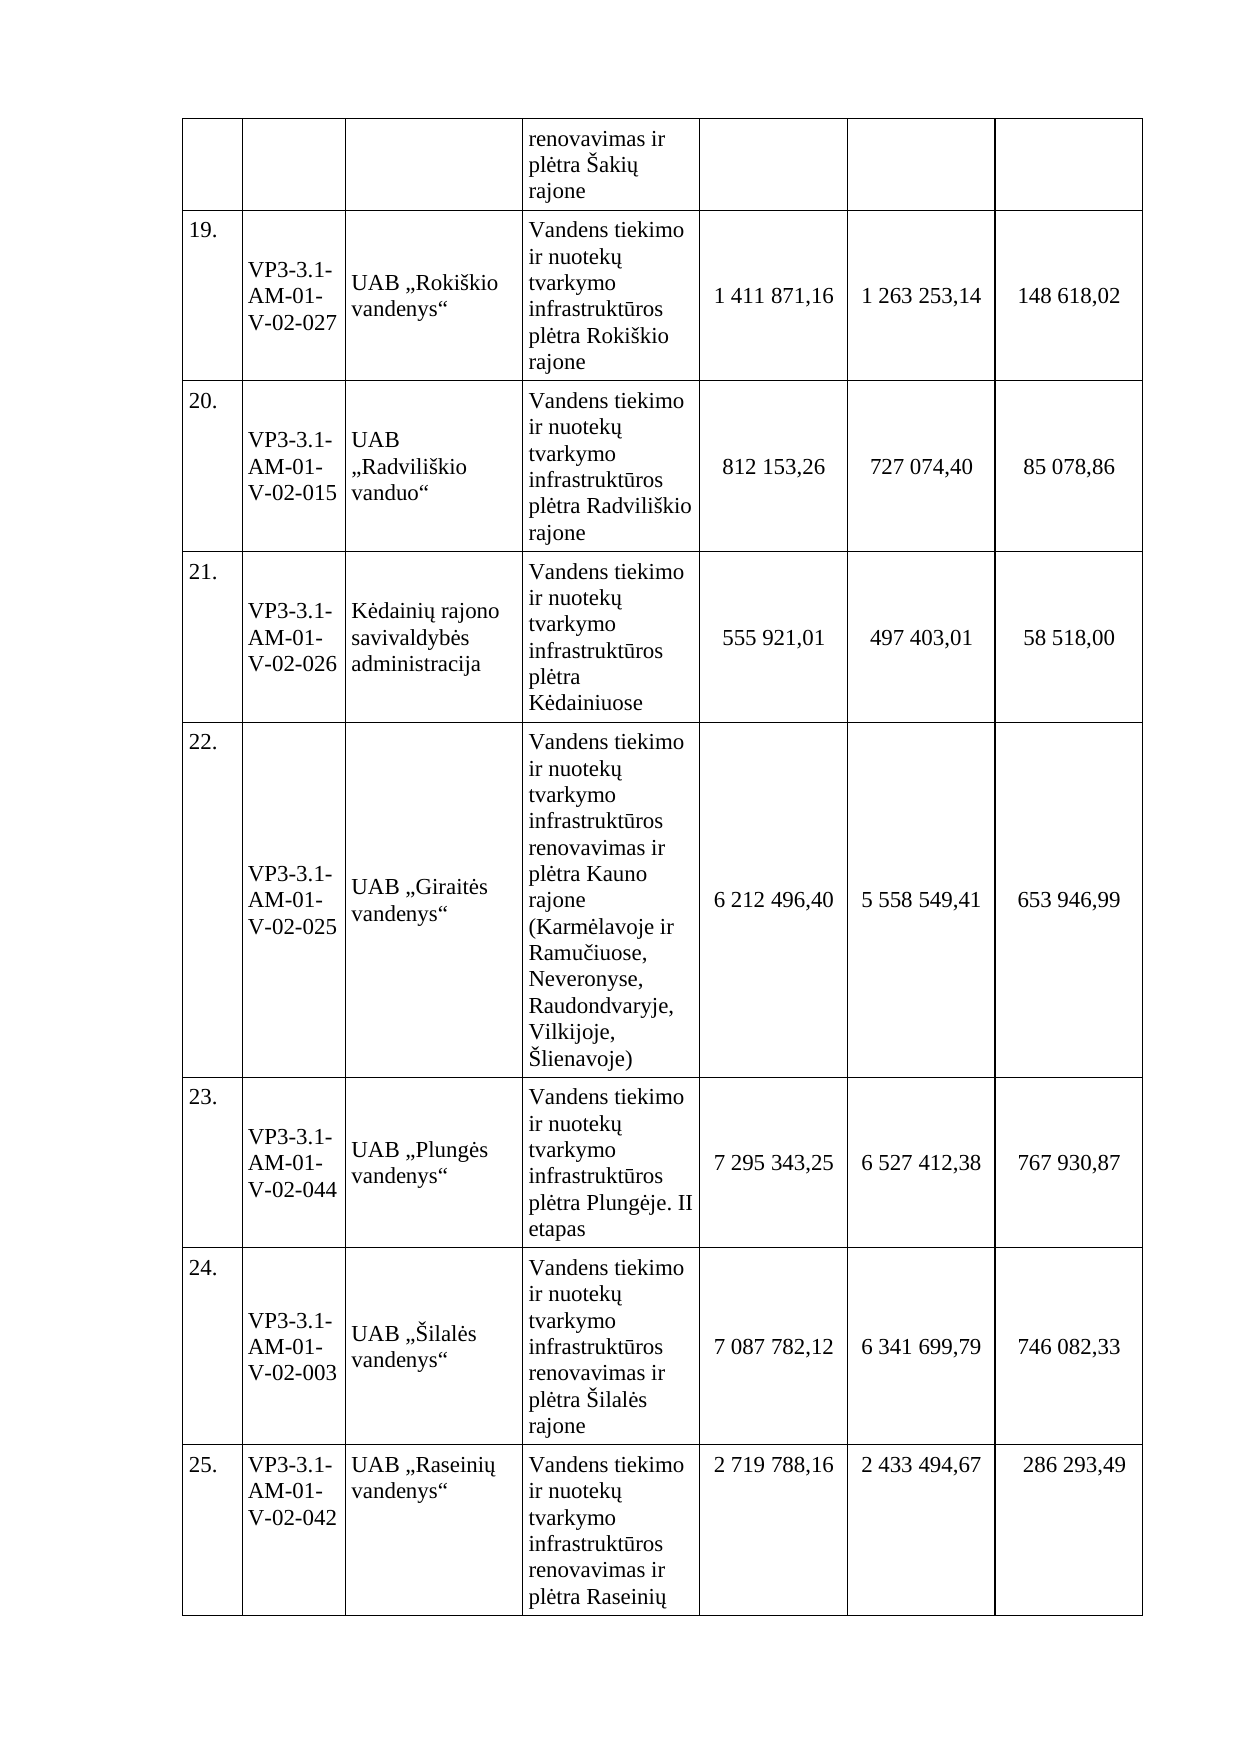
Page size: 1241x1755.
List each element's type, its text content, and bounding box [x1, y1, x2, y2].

table_cell 812 153,26 [700, 381, 847, 551]
table_cell 6 341 699,79 [848, 1248, 994, 1444]
table_cell [346, 119, 522, 210]
table_cell UAB „Rokiškio vandenys“ [346, 211, 522, 380]
table_cell [183, 119, 242, 210]
table_cell Vandens tiekimo ir nuotekų tvarkymo infrastruktūros renovavimas ir plėtra Šilalės rajone [523, 1248, 699, 1444]
table_cell 1 263 253,14 [848, 211, 994, 380]
table_cell 22. [183, 723, 242, 1077]
table_cell Vandens tiekimo ir nuotekų tvarkymo infrastruktūros plėtra Radviliškio rajone [523, 381, 699, 551]
table_cell Vandens tiekimo ir nuotekų tvarkymo infrastruktūros renovavimas ir plėtra Kauno rajone (Karmėlavoje ir Ramučiuose, Neveronyse, Raudondvaryje, Vilkijoje, Šlienavoje) [523, 723, 699, 1077]
table_cell VP3-3.1-AM-01-V-02-044 [243, 1078, 345, 1247]
table_cell 1 411 871,16 [700, 211, 847, 380]
table_cell 23. [183, 1078, 242, 1247]
table_cell 746 082,33 [996, 1248, 1142, 1444]
table_cell renovavimas ir plėtra Šakių rajone [523, 119, 699, 210]
table_cell 85 078,86 [996, 381, 1142, 551]
table_cell UAB „Giraitės vandenys“ [346, 723, 522, 1077]
table_cell Vandens tiekimo ir nuotekų tvarkymo infrastruktūros plėtra Plungėje. II etapas [523, 1078, 699, 1247]
table_cell UAB „Šilalės vandenys“ [346, 1248, 522, 1444]
table_cell 25. [183, 1445, 242, 1615]
table_cell Kėdainių rajono savivaldybės administracija [346, 552, 522, 722]
table_cell 767 930,87 [996, 1078, 1142, 1247]
table_cell VP3-3.1-AM-01-V-02-027 [243, 211, 345, 380]
table_cell 6 212 496,40 [700, 723, 847, 1077]
table_cell 148 618,02 [996, 211, 1142, 380]
table_cell 2 433 494,67 [848, 1445, 994, 1615]
table_cell 21. [183, 552, 242, 722]
table_cell [996, 119, 1142, 210]
table_cell VP3-3.1-AM-01-V-02-025 [243, 723, 345, 1077]
table_cell VP3-3.1-AM-01-V-02-003 [243, 1248, 345, 1444]
table_cell 7 087 782,12 [700, 1248, 847, 1444]
table_cell [848, 119, 994, 210]
table_cell Vandens tiekimo ir nuotekų tvarkymo infrastruktūros plėtra Rokiškio rajone [523, 211, 699, 380]
table_cell 58 518,00 [996, 552, 1142, 722]
table_cell 6 527 412,38 [848, 1078, 994, 1247]
table_cell [243, 119, 345, 210]
table_cell UAB „Radviliškio vanduo“ [346, 381, 522, 551]
table_cell VP3-3.1-AM-01-V-02-026 [243, 552, 345, 722]
table_cell 727 074,40 [848, 381, 994, 551]
table_cell 653 946,99 [996, 723, 1142, 1077]
table_cell 497 403,01 [848, 552, 994, 722]
table_cell Vandens tiekimo ir nuotekų tvarkymo infrastruktūros renovavimas ir plėtra Raseinių [523, 1445, 699, 1615]
table_cell 5 558 549,41 [848, 723, 994, 1077]
table_cell VP3-3.1-AM-01-V-02-015 [243, 381, 345, 551]
table_cell [700, 119, 847, 210]
table_cell 7 295 343,25 [700, 1078, 847, 1247]
table_cell Vandens tiekimo ir nuotekų tvarkymo infrastruktūros plėtra Kėdainiuose [523, 552, 699, 722]
table_cell 19. [183, 211, 242, 380]
table_cell 555 921,01 [700, 552, 847, 722]
table_cell VP3-3.1-AM-01-V-02-042 [243, 1445, 345, 1615]
table_cell 286 293,49 [996, 1445, 1142, 1615]
table_cell 2 719 788,16 [700, 1445, 847, 1615]
table_cell 24. [183, 1248, 242, 1444]
table_cell UAB „Raseinių vandenys“ [346, 1445, 522, 1615]
table_cell UAB „Plungės vandenys“ [346, 1078, 522, 1247]
table_cell 20. [183, 381, 242, 551]
